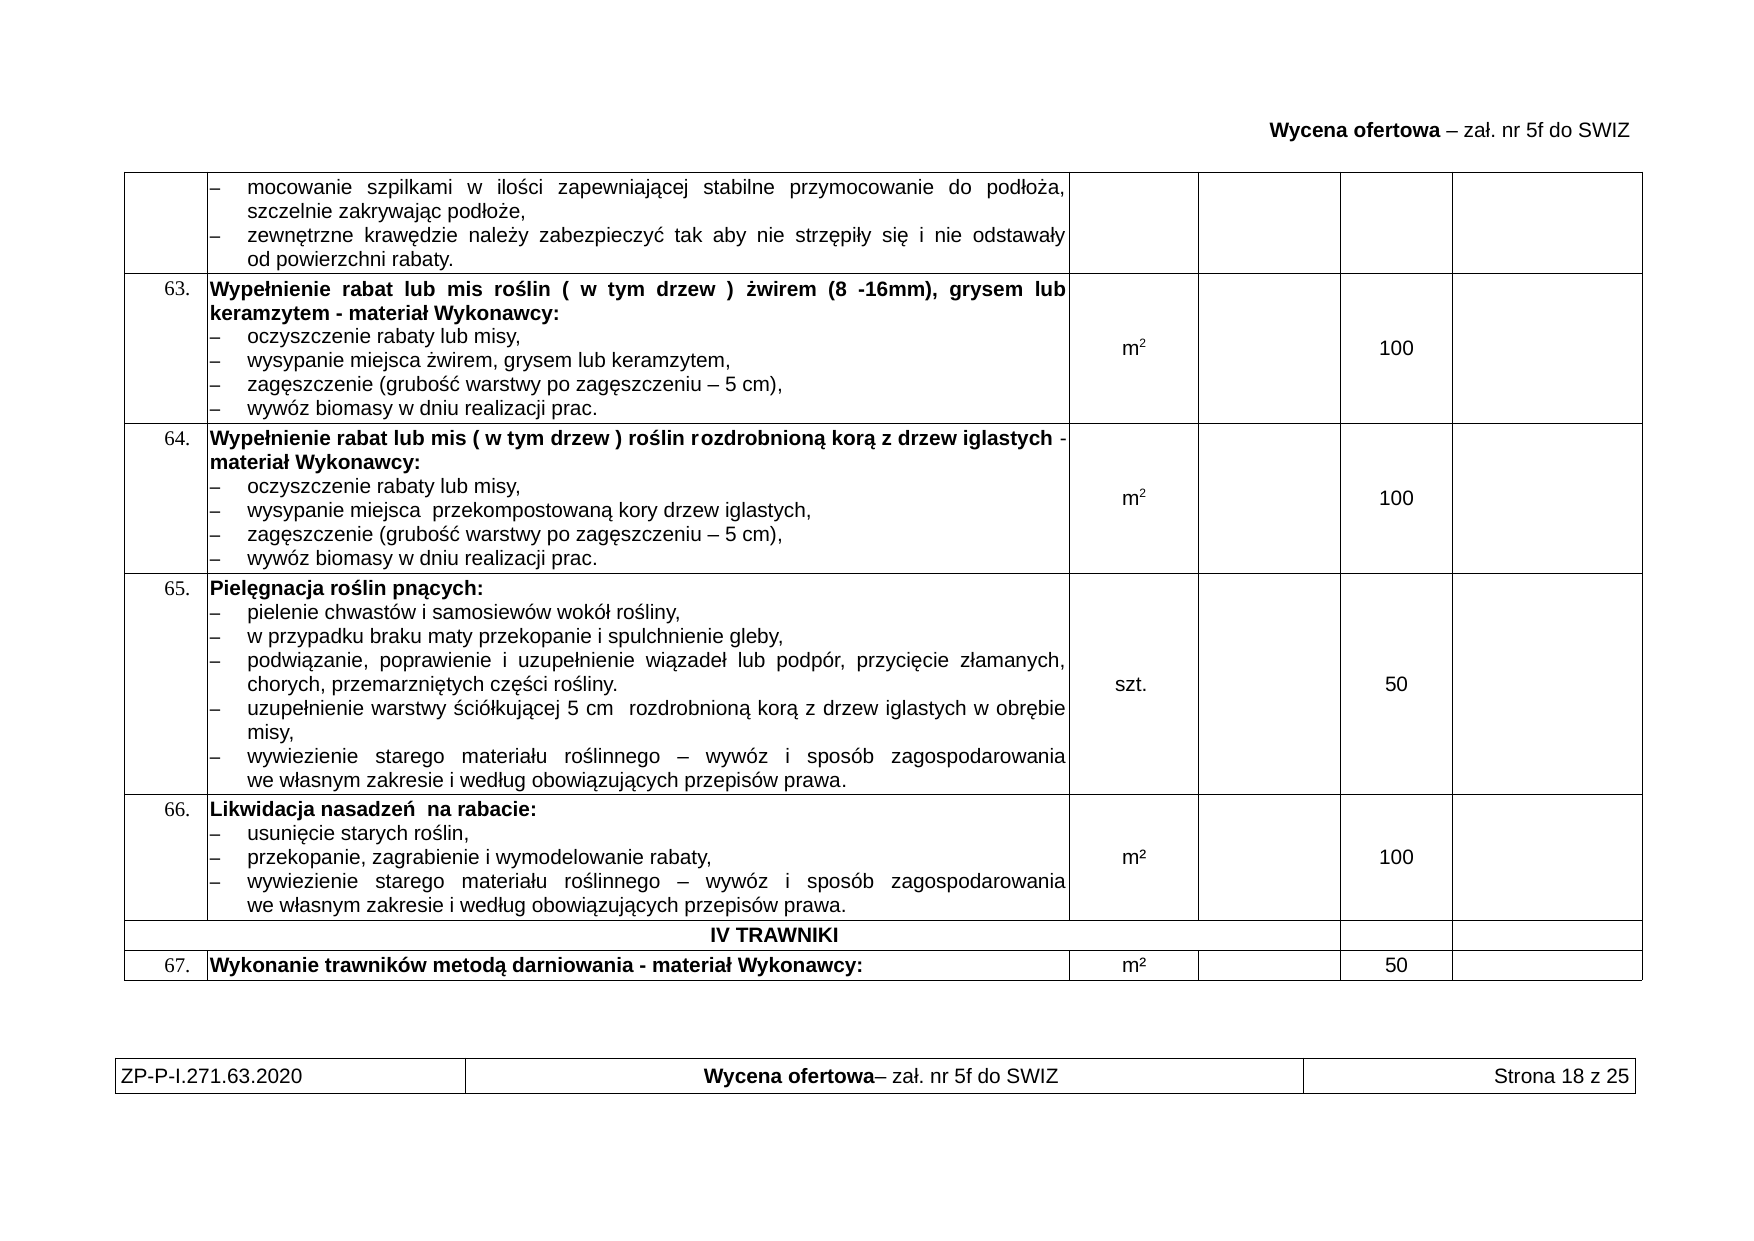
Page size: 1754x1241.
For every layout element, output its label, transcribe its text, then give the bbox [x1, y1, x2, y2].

table_cell szt. [1070, 574, 1198, 794]
table_cell [1199, 274, 1340, 423]
table_cell 100 [1341, 424, 1452, 573]
table_cell [125, 424, 207, 573]
table_cell Układanie maty szkółkarskiej – materiał Wykonawcy: mata wykonana z agrowłókniny w kolorze czarnym lub brązowym, gramatura min. 150 g, rozłożenie maty, wycięcie otworów (należy wykonać ze szczególną starannością) w macie w celu posadzenia sadzonki lub ułożenie maty wokół istniejących nasadzeń, zakotwiczenie maty za pomocą szpilek, mocowanie szpilkami w ilości zapewniającej stabilne przymocowanie do podłoża, szczelnie zakrywając podłoże, zewnętrzne krawędzie należy zabezpieczyć tak aby nie strzępiły się i nie odstawały od powierzchni rabaty. [208, 173, 1069, 273]
table_cell Likwidacja nasadzeń na rabacie: usunięcie starych roślin, przekopanie, zagrabienie i wymodelowanie rabaty, wywiezienie starego materiału roślinnego – wywóz i sposób zagospodarowania we własnym zakresie i według obowiązujących przepisów prawa. [208, 795, 1069, 920]
table_cell 50 [1341, 951, 1452, 980]
table_cell [1453, 424, 1642, 573]
table_cell m2 [1070, 274, 1198, 423]
table_cell [1453, 795, 1642, 920]
table_cell IV TRAWNIKI [125, 921, 1340, 950]
table_cell [1453, 951, 1642, 980]
table_cell [125, 951, 207, 980]
table_cell Wypełnienie rabat lub mis ( w tym drzew ) roślin rozdrobnioną korą z drzew iglastych - materiał Wykonawcy: oczyszczenie rabaty lub misy, wysypanie miejsca przekompostowaną kory drzew iglastych, zagęszczenie (grubość warstwy po zagęszczeniu – 5 cm), wywóz biomasy w dniu realizacji prac. [208, 424, 1069, 573]
table_cell Wypełnienie rabat lub mis roślin ( w tym drzew ) żwirem (8 -16mm), grysem lub keramzytem - materiał Wykonawcy: oczyszczenie rabaty lub misy, wysypanie miejsca żwirem, grysem lub keramzytem, zagęszczenie (grubość warstwy po zagęszczeniu – 5 cm), wywóz biomasy w dniu realizacji prac. [208, 274, 1069, 423]
table_cell [1341, 173, 1452, 273]
table_cell [1199, 951, 1340, 980]
table_cell [1070, 173, 1198, 273]
table_cell [1453, 173, 1642, 273]
table_cell [125, 173, 207, 273]
table_cell 100 [1341, 795, 1452, 920]
table_cell 50 [1341, 574, 1452, 794]
table_cell [1199, 173, 1340, 273]
table_cell [1453, 274, 1642, 423]
table_cell [125, 274, 207, 423]
table_cell Pielęgnacja roślin pnących: pielenie chwastów i samosiewów wokół rośliny, w przypadku braku maty przekopanie i spulchnienie gleby, podwiązanie, poprawienie i uzupełnienie wiązadeł lub podpór, przycięcie złamanych, chorych, przemarzniętych części rośliny. uzupełnienie warstwy ściółkującej 5 cm rozdrobnioną korą z drzew iglastych w obrębie misy, wywiezienie starego materiału roślinnego – wywóz i sposób zagospodarowania we własnym zakresie i według obowiązujących przepisów prawa. [208, 574, 1069, 794]
table_cell [1199, 424, 1340, 573]
table_cell Wykonanie trawników metodą darniowania - materiał Wykonawcy: usunięcie istniejącej darni na głębokość15 cm, oczyszczenie terenu z gruzu, kamieni, korzeni roślin oraz chwastów, rozścielenie ziemi kompostowej minimum 15 cm, wymieszanie z glebą rodzimą, wyrównanie powierzchni, rozrzucenie nawozów mineralnych w ilości 500kg/1ha, zagrabienie z dokładną niwelacją, ułożenie płyt darni, zakotwienie darni, zasypanie szpar ziemią urodzajną, uprzątnięcie terenu w dniu realizacji prac, podlewanie trawnika, (minimum 10l wody na 1 m² przez okres 10 dni, 1 raz dziennie), do momentu ukorzenienia się darni. [208, 951, 1069, 980]
table_cell [1199, 795, 1340, 920]
table_cell [1341, 921, 1452, 950]
table_cell [1453, 921, 1642, 950]
table_cell [1453, 574, 1642, 794]
table_cell m² [1070, 795, 1198, 920]
table_cell [125, 574, 207, 794]
table_cell m2 [1070, 424, 1198, 573]
table_cell 100 [1341, 274, 1452, 423]
table_cell m² [1070, 951, 1198, 980]
table_cell [125, 795, 207, 920]
table_cell [1199, 574, 1340, 794]
